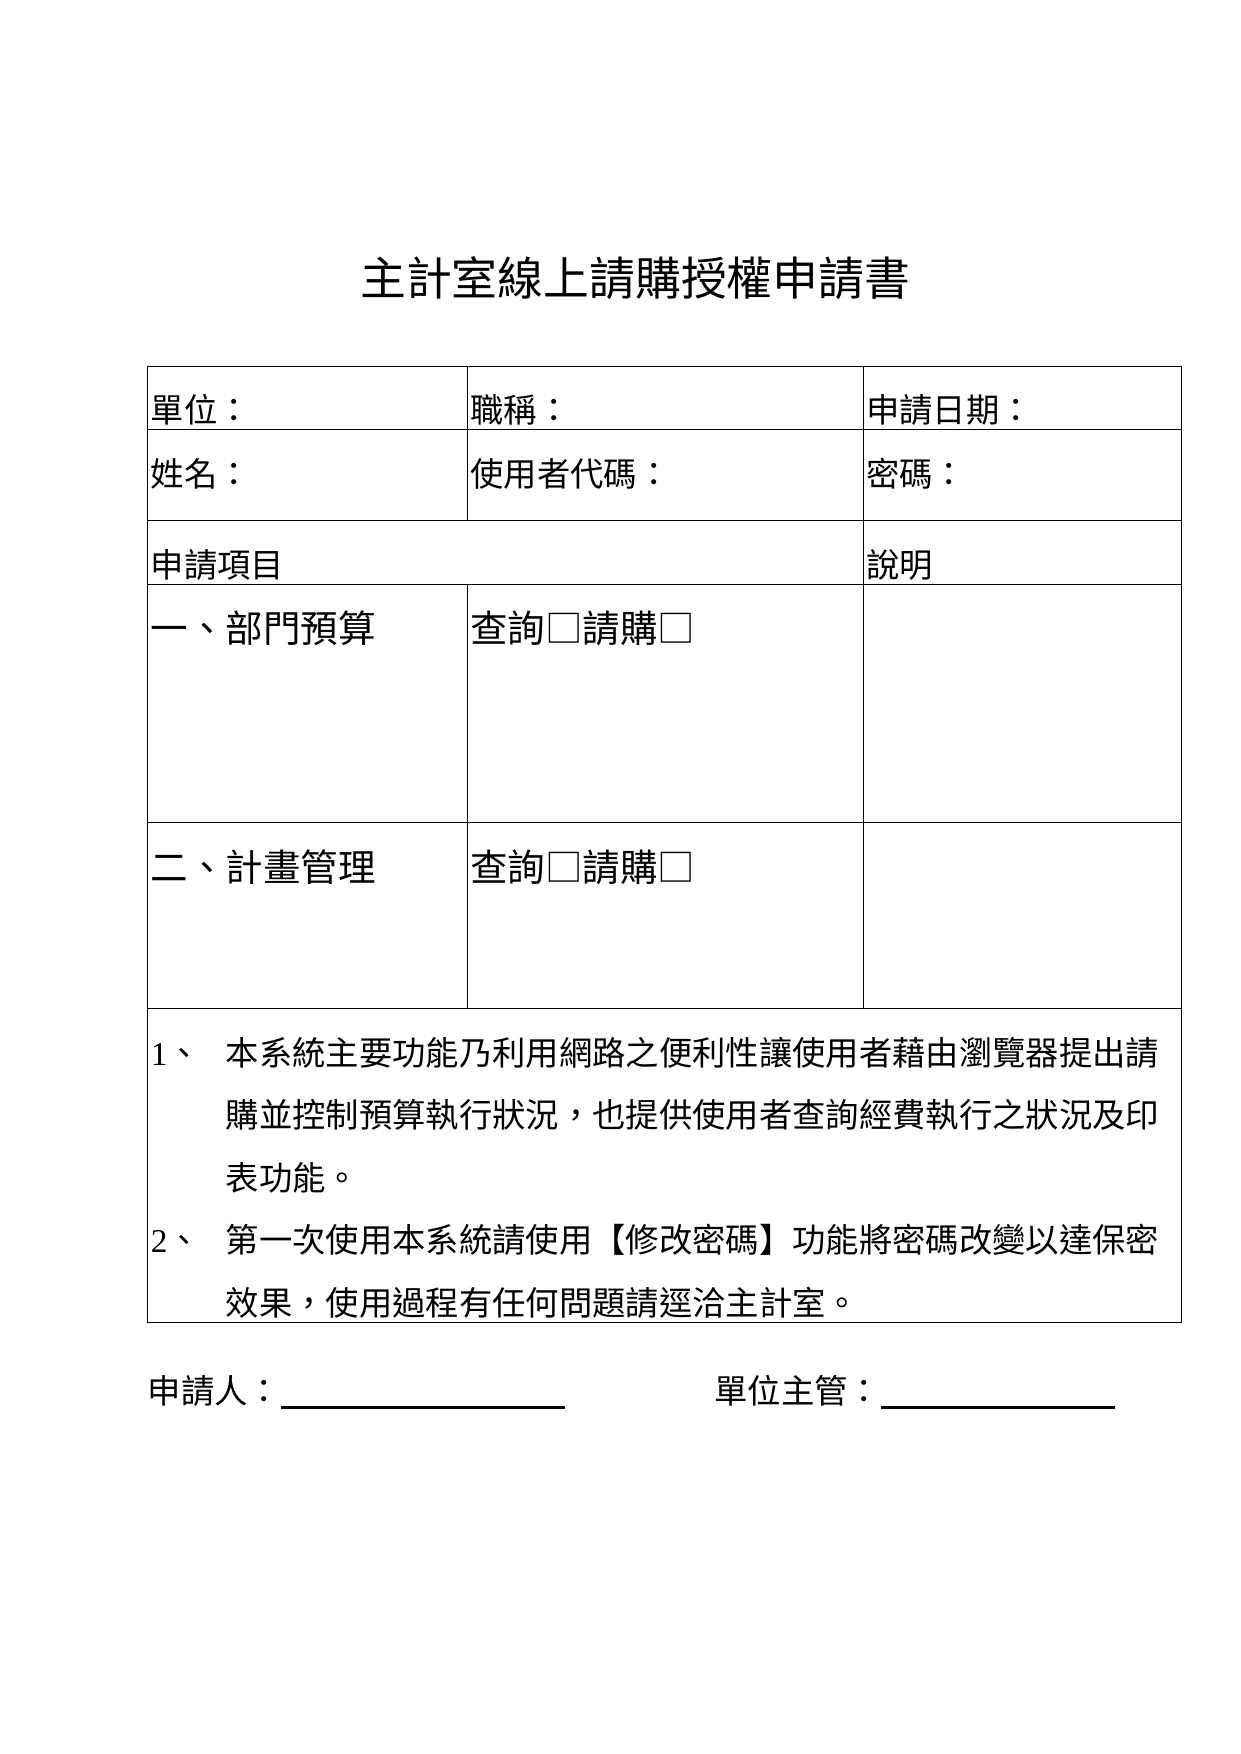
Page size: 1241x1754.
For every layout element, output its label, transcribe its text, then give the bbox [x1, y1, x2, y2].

table_cell 姓名： [148, 430, 467, 520]
table_cell 一、部門預算 [148, 585, 467, 822]
table_cell 申請項目 [148, 521, 863, 583]
table_cell 說明 [864, 521, 1181, 583]
table_cell 使用者代碼： [468, 430, 863, 520]
table_header 職稱： [468, 367, 863, 429]
table_cell 二、計畫管理 [148, 823, 467, 1008]
table_header 申請日期： [864, 367, 1181, 429]
table_cell 本系統主要功能乃利用網路之便利性讓使用者藉由瀏覽器提出請購並控制預算執行狀況，也提供使用者查詢經費執行之狀況及印表功能。 第一次使用本系統請使用【修改密碼】功能將密碼改變以達保密效果，使用過程有任何問題請逕洽主計室。 [148, 1009, 1181, 1322]
text 主計室線上請購授權申請書 [148, 203, 1122, 328]
table_header 單位： [148, 367, 467, 429]
table_cell 查詢□請購□ [468, 823, 863, 1008]
table_cell [864, 585, 1181, 822]
text 申請人： 單位主管： [148, 1348, 1122, 1410]
table_cell 密碼： [864, 430, 1181, 520]
table_cell 查詢□請購□ [468, 585, 863, 822]
table_cell [864, 823, 1181, 1008]
